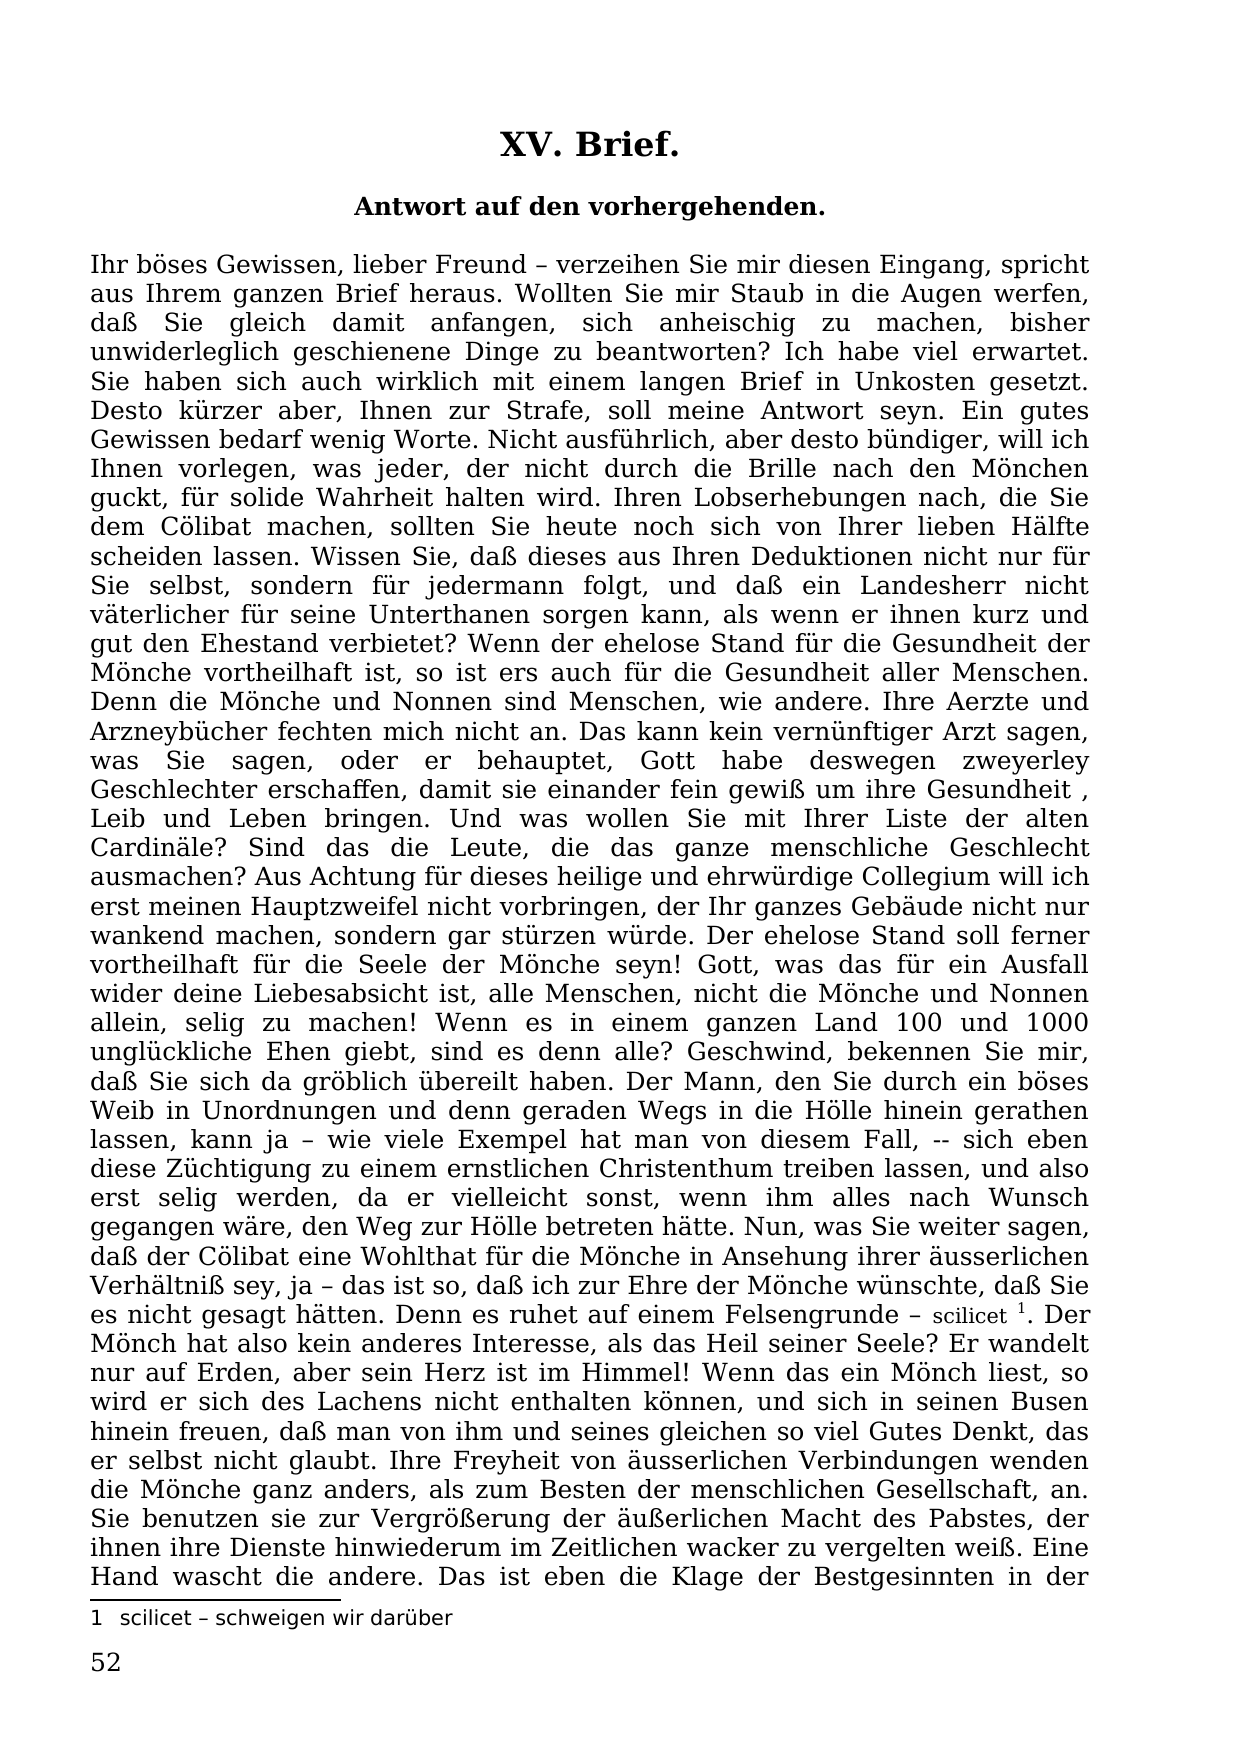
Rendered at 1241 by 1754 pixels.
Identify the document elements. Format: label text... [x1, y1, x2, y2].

text Ihr böses Gewissen, lieber Freund – verzeihen Sie mir diesen Eingang, spricht aus Ihrem ganzen Brief heraus. Wollten Sie mir Staub in die Augen werfen, daß Sie gleich damit anfangen, sich anheischig zu machen, bisher unwiderleglich geschienene Dinge zu beantworten? Ich habe viel erwartet. Sie haben sich auch wirklich mit einem langen Brief in Unkosten gesetzt. Desto kürzer aber, Ihnen zur Strafe, soll meine Antwort seyn. Ein gutes Gewissen bedarf wenig Worte. Nicht ausführlich, aber desto bündiger, will ich Ihnen vorlegen, was jeder, der nicht durch die Brille nach den Mönchen guckt, für solide Wahrheit halten wird. Ihren Lobserhebungen nach, die Sie dem Cölibat machen, sollten Sie heute noch sich von Ihrer lieben Hälfte scheiden lassen. Wissen Sie, daß dieses aus Ihren Deduktionen nicht nur für Sie selbst, sondern für jedermann folgt, und daß ein Landesherr nicht väterlicher für seine Unterthanen sorgen kann, als wenn er ihnen kurz und gut den Ehestand verbietet? Wenn der ehelose Stand für die Gesundheit der Mönche vortheilhaft ist, so ist ers auch für die Gesundheit aller Menschen. Denn die Mönche und Nonnen sind Menschen, wie andere. Ihre Aerzte und Arzneybücher fechten mich nicht an. Das kann kein vernünftiger Arzt sagen, was Sie sagen, oder er behauptet, Gott habe deswegen zweyerley Geschlechter erschaffen, damit sie einander fein gewiß um ihre Gesundheit , Leib und Leben bringen. Und was wollen Sie mit Ihrer Liste der alten Cardinäle? Sind das die Leute, die das ganze menschliche Geschlecht ausmachen? Aus Achtung für dieses heilige und ehrwürdige Collegium will ich erst meinen Hauptzweifel nicht vorbringen, der Ihr ganzes Gebäude nicht nur wankend machen, sondern gar stürzen würde. Der ehelose Stand soll ferner vortheilhaft für die Seele der Mönche seyn! Gott, was das für ein Ausfall wider deine Liebesabsicht ist, alle Menschen, nicht die Mönche und Nonnen allein, selig zu machen! Wenn es in einem ganzen Land 100 und 1000 unglückliche Ehen giebt, sind es denn alle? Geschwind, bekennen Sie mir, daß Sie sich da gröblich übereilt haben. Der Mann, den Sie durch ein böses Weib in Unordnungen und denn geraden Wegs in die Hölle hinein gerathen lassen, kann ja – wie viele Exempel hat man von diesem Fall, -- sich eben diese Züchtigung zu einem ernstlichen Christenthum treiben lassen, und also erst selig werden, da er vielleicht sonst, wenn ihm alles nach Wunsch gegangen wäre, den Weg zur Hölle betreten hätte. Nun, was Sie weiter sagen, daß der Cölibat eine Wohlthat für die Mönche in Ansehung ihrer äusserlichen Verhältniß sey, ja – das ist so, daß ich zur Ehre der Mönche wünschte, daß Sie es nicht gesagt hätten. Denn es ruhet auf einem Felsengrunde – scilicet . Der Mönch hat also kein anderes Interesse, als das Heil seiner Seele? Er wandelt nur auf Erden, aber sein Herz ist im Himmel! Wenn das ein Mönch liest, so wird er sich des Lachens nicht enthalten können, und sich in seinen Busen hinein freuen, daß man von ihm und seines gleichen so viel Gutes Denkt, das er selbst nicht glaubt. Ihre Freyheit von äusserlichen Verbindungen wenden die Mönche ganz anders, als zum Besten der menschlichen Gesellschaft, an. Sie benutzen sie zur Vergrößerung der äußerlichen Macht des Pabstes, der ihnen ihre Dienste hinwiederum im Zeitlichen wacker zu vergelten weiß. Eine Hand wascht die andere. Das ist eben die Klage der Bestgesinnten in der [90, 250, 1091, 1592]
text XV. Brief. [90, 104, 1091, 164]
text scilicet – schweigen wir darüber [90, 1606, 1091, 1631]
text Antwort auf den vorhergehenden. [90, 164, 1091, 221]
